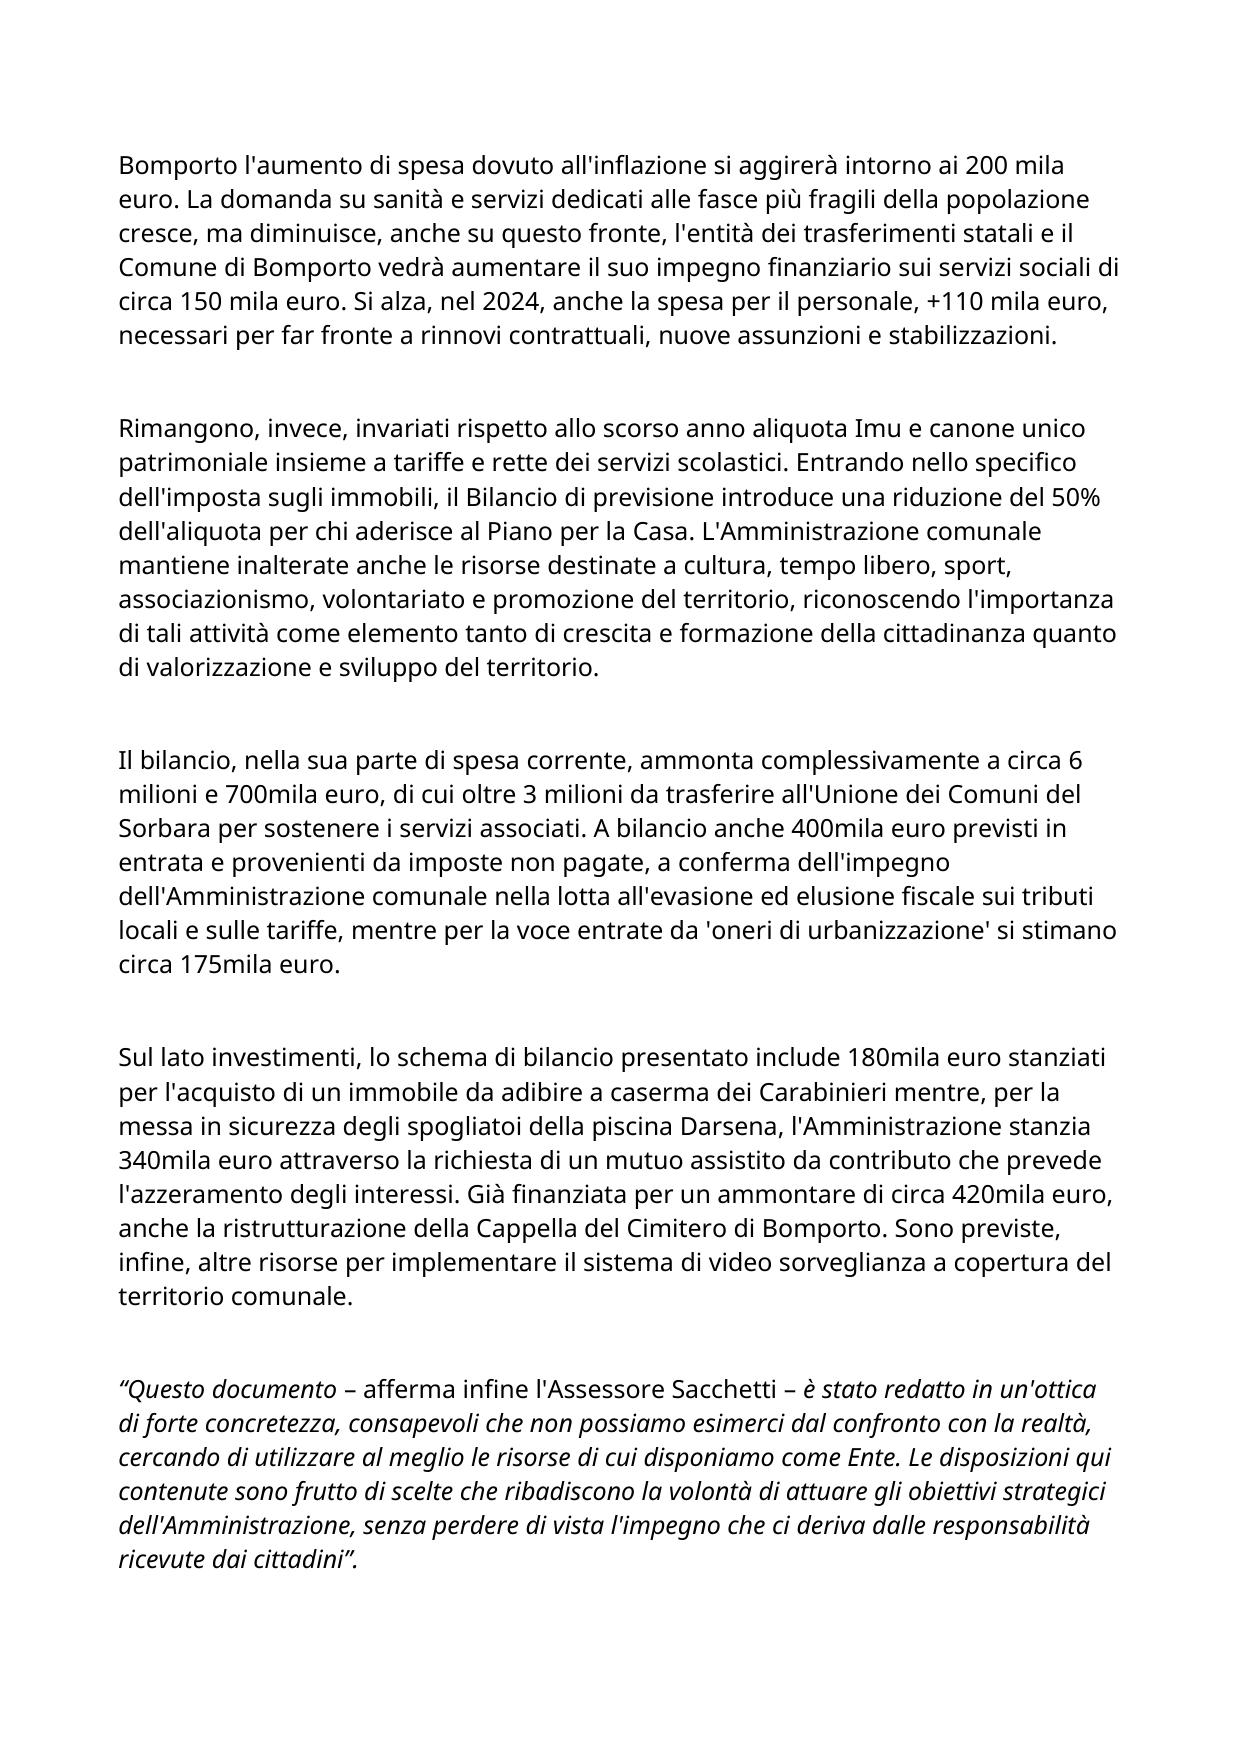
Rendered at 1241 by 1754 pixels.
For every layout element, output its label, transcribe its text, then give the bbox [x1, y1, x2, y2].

text Il bilancio, nella sua parte di spesa corrente, ammonta complessivamente a circa 6 milioni e 700mila euro, di cui oltre 3 milioni da trasferire all'Unione dei Comuni del Sorbara per sostenere i servizi associati. A bilancio anche 400mila euro previsti in entrata e provenienti da imposte non pagate, a conferma dell'impegno dell'Amministrazione comunale nella lotta all'evasione ed elusione fiscale sui tributi locali e sulle tariffe, mentre per la voce entrate da 'oneri di urbanizzazione' si stimano circa 175mila euro. [118, 743, 1122, 981]
text Bomporto l'aumento di spesa dovuto all'inflazione si aggirerà intorno ai 200 mila euro. La domanda su sanità e servizi dedicati alle fasce più fragili della popolazione cresce, ma diminuisce, anche su questo fronte, l'entità dei trasferimenti statali e il Comune di Bomporto vedrà aumentare il suo impegno finanziario sui servizi sociali di circa 150 mila euro. Si alza, nel 2024, anche la spesa per il personale, +110 mila euro, necessari per far fronte a rinnovi contrattuali, nuove assunzioni e stabilizzazioni. [118, 148, 1122, 352]
text Rimangono, invece, invariati rispetto allo scorso anno aliquota Imu e canone unico patrimoniale insieme a tariffe e rette dei servizi scolastici. Entrando nello specifico dell'imposta sugli immobili, il Bilancio di previsione introduce una riduzione del 50% dell'aliquota per chi aderisce al Piano per la Casa. L'Amministrazione comunale mantiene inalterate anche le risorse destinate a cultura, tempo libero, sport, associazionismo, volontariato e promozione del territorio, riconoscendo l'importanza di tali attività come elemento tanto di crescita e formazione della cittadinanza quanto di valorizzazione e sviluppo del territorio. [118, 411, 1122, 683]
text “Questo documento – afferma infine l'Assessore Sacchetti – è stato redatto in un'ottica di forte concretezza, consapevoli che non possiamo esimerci dal confronto con la realtà, cercando di utilizzare al meglio le risorse di cui disponiamo come Ente. Le disposizioni qui contenute sono frutto di scelte che ribadiscono la volontà di attuare gli obiettivi strategici dell'Amministrazione, senza perdere di vista l'impegno che ci deriva dalle responsabilità ricevute dai cittadini”. [118, 1372, 1122, 1576]
text Sul lato investimenti, lo schema di bilancio presentato include 180mila euro stanziati per l'acquisto di un immobile da adibire a caserma dei Carabinieri mentre, per la messa in sicurezza degli spogliatoi della piscina Darsena, l'Amministrazione stanzia 340mila euro attraverso la richiesta di un mutuo assistito da contributo che prevede l'azzeramento degli interessi. Già finanziata per un ammontare di circa 420mila euro, anche la ristrutturazione della Cappella del Cimitero di Bomporto. Sono previste, infine, altre risorse per implementare il sistema di video sorveglianza a copertura del territorio comunale. [118, 1040, 1122, 1313]
